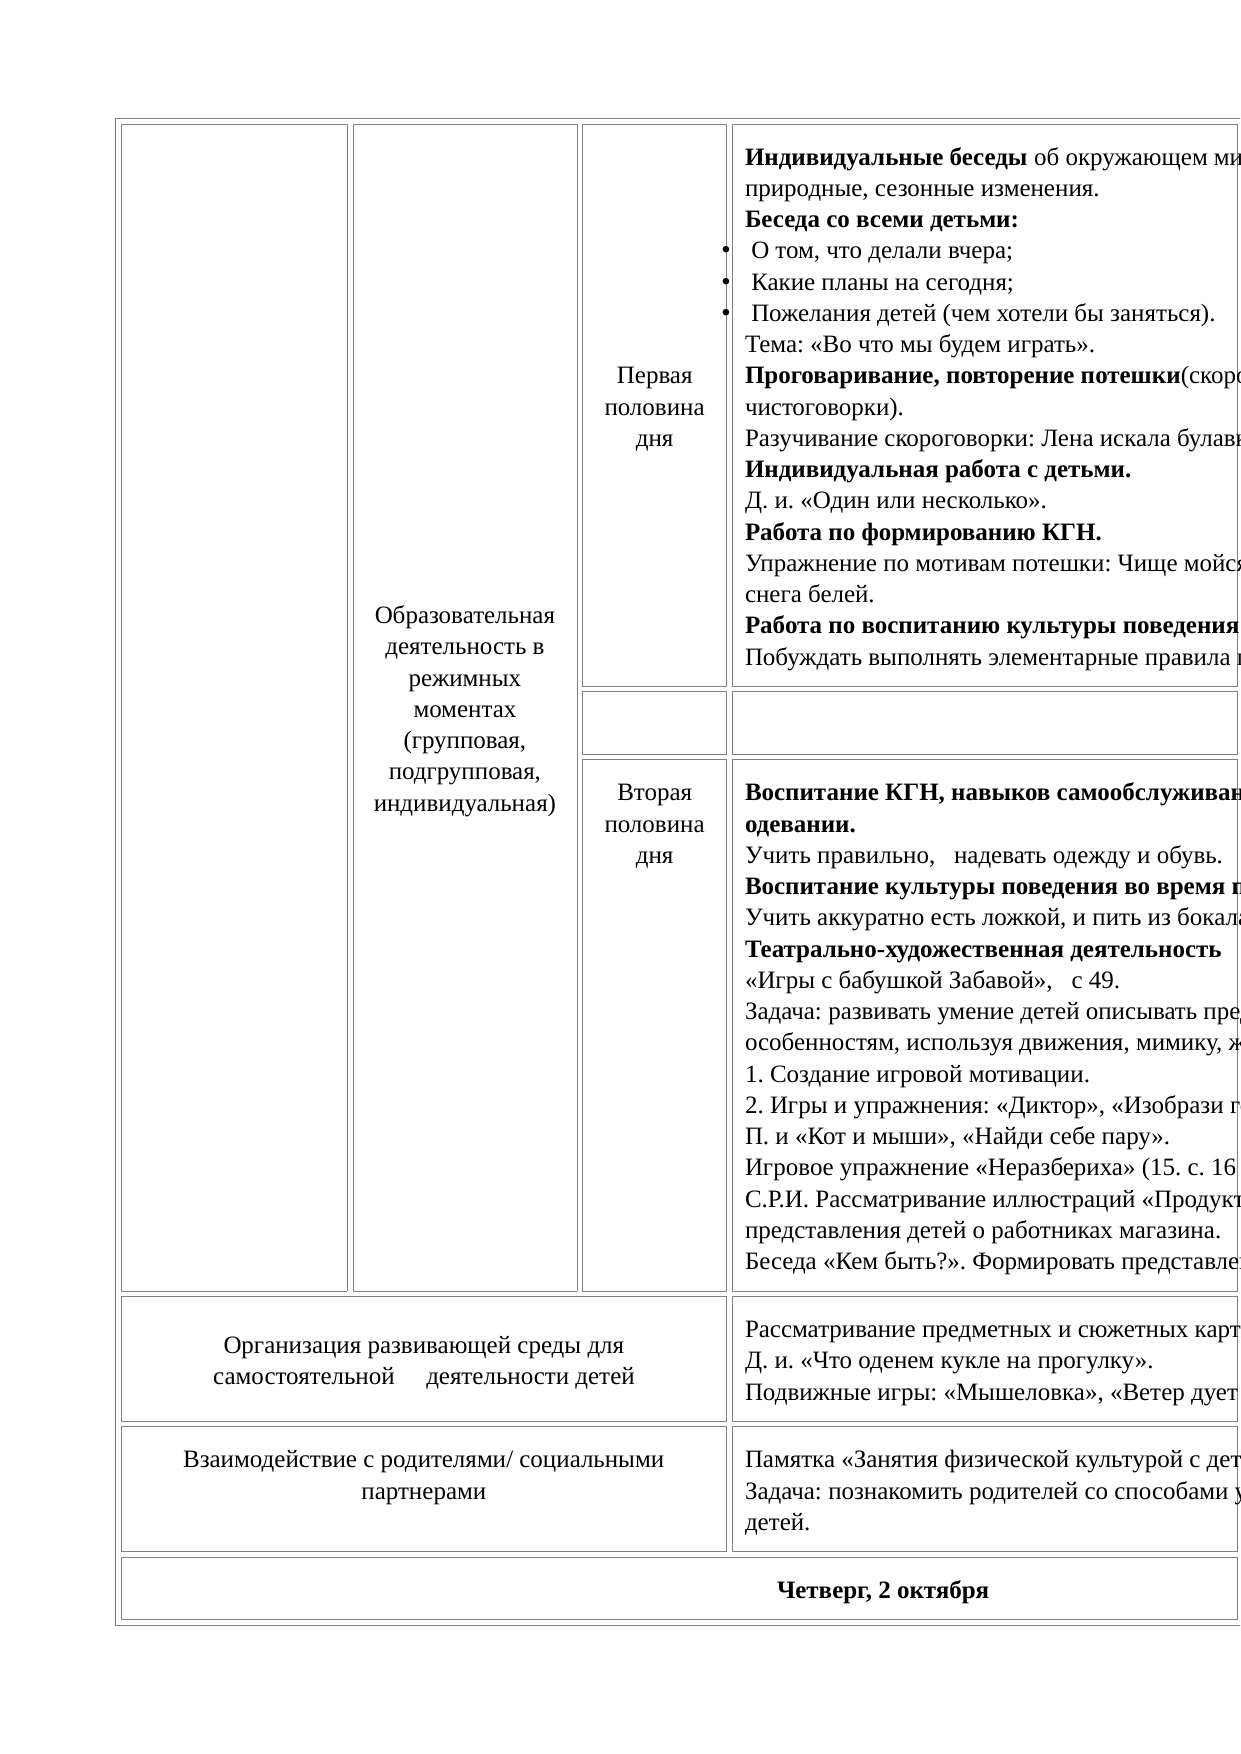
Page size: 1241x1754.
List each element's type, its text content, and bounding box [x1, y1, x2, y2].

table_cell [118, 119, 350, 1291]
table_cell Воспитание КГН, навыков самообслуживания и взаимопомощи при одевании. Учить правильно, надевать одежду и обувь. Воспитание культуры поведения во время полдника. Учить аккуратно есть ложкой, и пить из бокала. Театрально-художественная деятельность «Игры с бабушкой Забавой», с 49. Задача: развивать умение детей описывать предмет (объект) по характерным особенностям, используя движения, мимику, жесты, голос. 1. Создание игровой мотивации. 2. Игры и упражнения: «Диктор», «Изобрази героя». П. и «Кот и мыши», «Найди себе пару». Игровое упражнение «Неразбериха» (15. с. 16 – 17). С.Р.И. Рассматривание иллюстраций «Продуктовый магазин». Закрепить представления детей о работниках магазина. Беседа «Кем быть?». Формировать представления детей о работниках торговли. [729, 754, 1240, 1291]
table_cell Памятка «Занятия физической культурой с детьми дома». Задача: познакомить родителей со способами укрепления и сохранения здоровья детей. [733, 1427, 1237, 1551]
table_cell Памятка «Занятия физической культурой с детьми дома». Задача: познакомить родителей со способами укрепления и сохранения здоровья детей. [729, 1421, 1240, 1551]
table_cell [729, 686, 1240, 754]
table_cell Вторая половина дня [580, 754, 729, 1291]
table_cell Организация развивающей среды для самостоятельной деятельности детей [118, 1291, 729, 1421]
table_cell Первая половина дня [580, 119, 729, 686]
table_cell Четверг, 2 октября [118, 1551, 1240, 1619]
table_cell Взаимодействие с родителями/ социальными партнерами [118, 1421, 729, 1551]
table_cell Образовательная деятельность в режимных моментах (групповая, подгрупповая, индивидуальная) [350, 119, 579, 1291]
table_cell [583, 692, 726, 754]
table_cell Рассматривание предметных и сюжетных картинок с осенними пейзажами. Д. и. «Что оденем кукле на прогулку». Подвижные игры: «Мышеловка», «Ветер дует нам в лицо». [729, 1291, 1240, 1421]
table_cell Индивидуальные беседы об окружающем мире: что видел ребенок по дороге, природные, сезонные изменения. Беседа со всеми детьми: О том, что делали вчера; Какие планы на сегодня; Пожелания детей (чем хотели бы заняться). Тема: «Во что мы будем играть». Проговаривание, повторение потешки(скороговорки, стихотворения, чистоговорки). Разучивание скороговорки: Лена искала булавку, а булавка упала под лавку. Индивидуальная работа с детьми. Д. и. «Один или несколько». Работа по формированию КГН. Упражнение по мотивам потешки: Чище мойся, воды не жалей. Будут ладошки снега белей. Работа по воспитанию культуры поведения за столом во время обеда. Побуждать выполнять элементарные правила поведения во время приёма пищи. [733, 125, 1237, 686]
table_cell [580, 686, 729, 754]
table_cell Рассматривание предметных и сюжетных картинок с осенними пейзажами. Д. и. «Что оденем кукле на прогулку». Подвижные игры: «Мышеловка», «Ветер дует нам в лицо». [733, 1297, 1237, 1421]
table_cell Индивидуальные беседы об окружающем мире: что видел ребенок по дороге, природные, сезонные изменения. Беседа со всеми детьми: О том, что делали вчера; Какие планы на сегодня; Пожелания детей (чем хотели бы заняться). Тема: «Во что мы будем играть». Проговаривание, повторение потешки(скороговорки, стихотворения, чистоговорки). Разучивание скороговорки: Лена искала булавку, а булавка упала под лавку. Индивидуальная работа с детьми. Д. и. «Один или несколько». Работа по формированию КГН. Упражнение по мотивам потешки: Чище мойся, воды не жалей. Будут ладошки снега белей. Работа по воспитанию культуры поведения за столом во время обеда. Побуждать выполнять элементарные правила поведения во время приёма пищи. [729, 119, 1240, 686]
table_cell [733, 692, 1237, 754]
table_cell Воспитание КГН, навыков самообслуживания и взаимопомощи при одевании. Учить правильно, надевать одежду и обувь. Воспитание культуры поведения во время полдника. Учить аккуратно есть ложкой, и пить из бокала. Театрально-художественная деятельность «Игры с бабушкой Забавой», с 49. Задача: развивать умение детей описывать предмет (объект) по характерным особенностям, используя движения, мимику, жесты, голос. 1. Создание игровой мотивации. 2. Игры и упражнения: «Диктор», «Изобрази героя». П. и «Кот и мыши», «Найди себе пару». Игровое упражнение «Неразбериха» (15. с. 16 – 17). С.Р.И. Рассматривание иллюстраций «Продуктовый магазин». Закрепить представления детей о работниках магазина. Беседа «Кем быть?». Формировать представления детей о работниках торговли. [733, 760, 1237, 1291]
